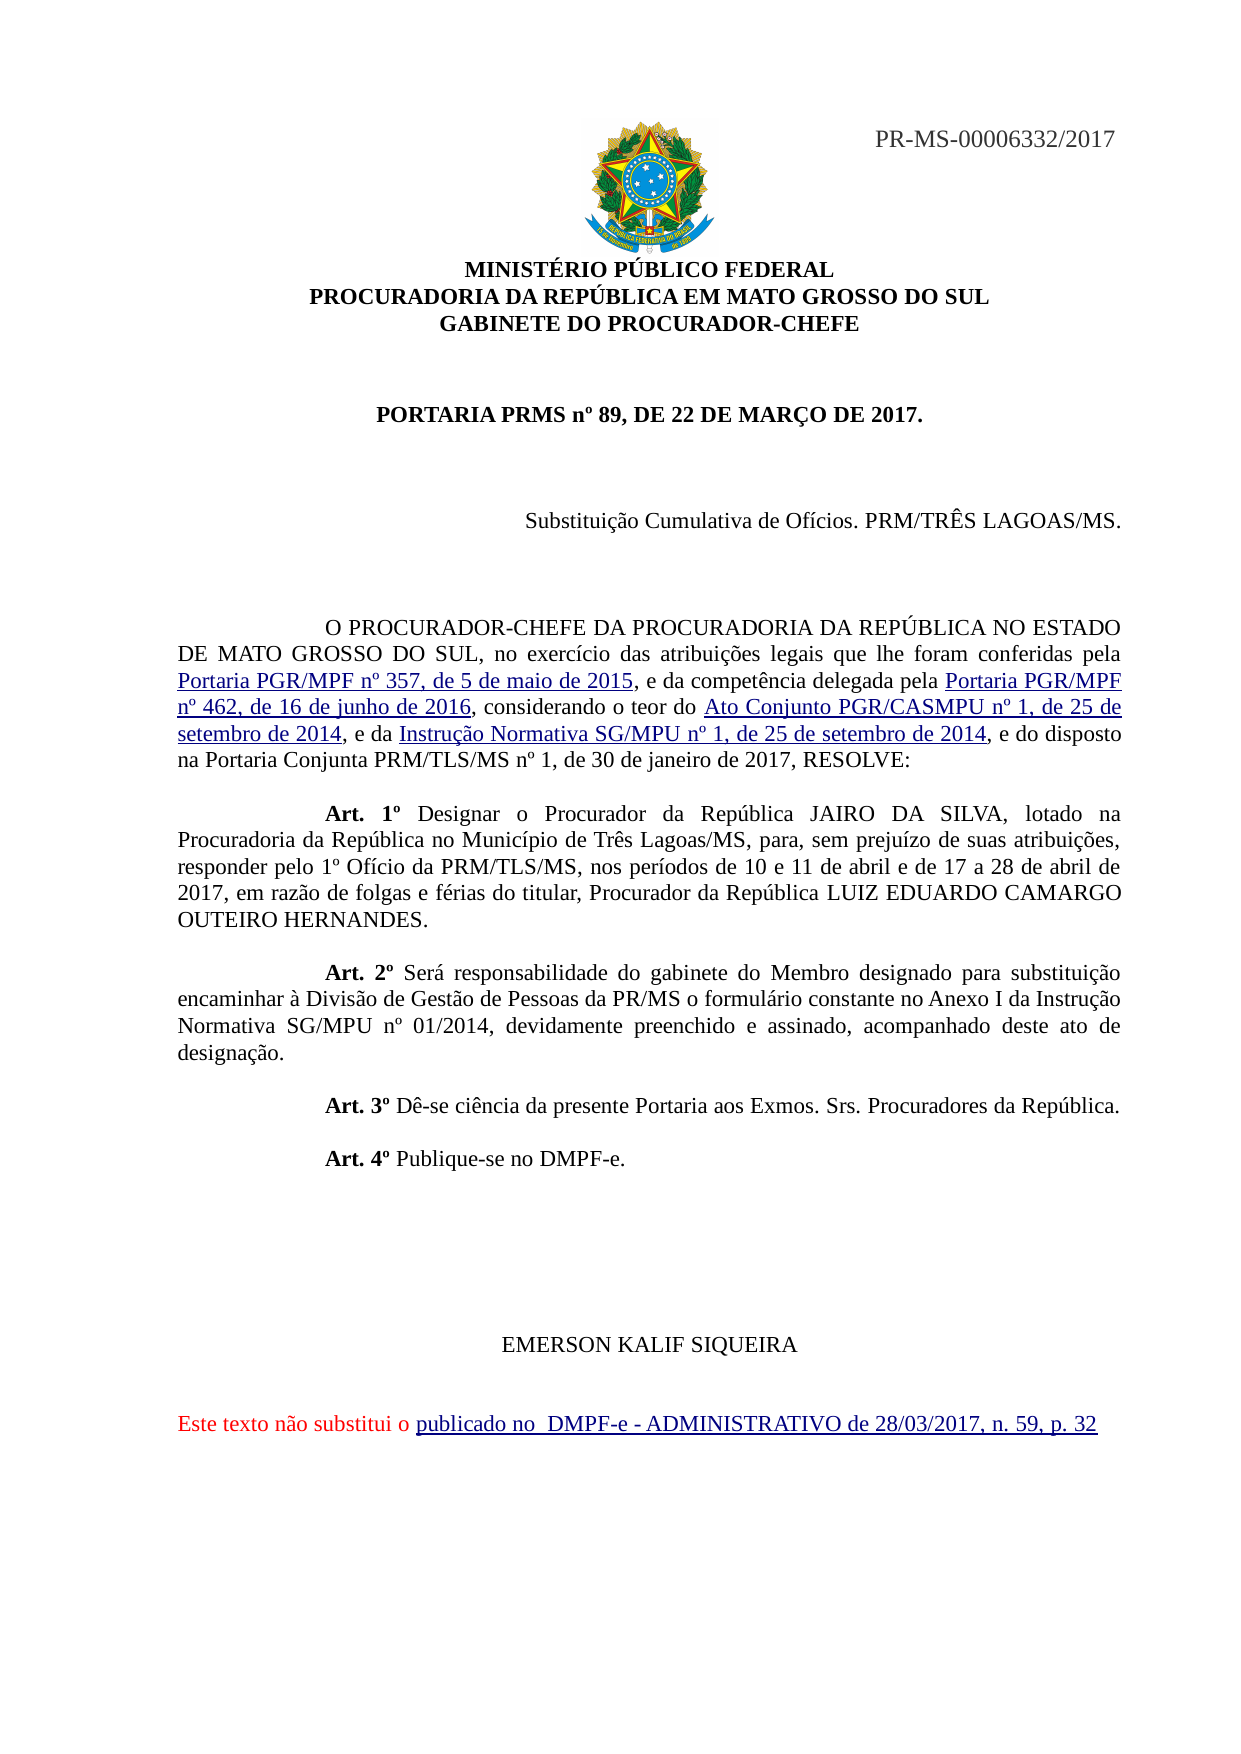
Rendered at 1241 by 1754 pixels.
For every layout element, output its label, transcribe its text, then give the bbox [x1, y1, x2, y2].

text PORTARIA PRMS nº 89, DE 22 DE MARÇO DE 2017. [177, 401, 1122, 427]
text Substituição Cumulativa de Ofícios. PRM/TRÊS LAGOAS/MS. [473, 507, 1122, 534]
text GABINETE DO PROCURADOR-CHEFE [177, 309, 1122, 336]
text Art. 1º Designar o Procurador da República JAIRO DA SILVA, lotado na Procuradoria da República no Município de Três Lagoas/MS, para, sem prejuízo de suas atribuições, responder pelo 1º Ofício da PRM/TLS/MS, nos períodos de 10 e 11 de abril e de 17 a 28 de abril de 2017, em razão de folgas e férias do titular, Procurador da República LUIZ EDUARDO CAMARGO OUTEIRO HERNANDES. [177, 799, 1122, 932]
text PROCURADORIA DA REPÚBLICA EM MATO GROSSO DO SUL [177, 283, 1122, 309]
text Art. 4º Publique-se no DMPF-e. [177, 1145, 1122, 1171]
text Este texto não substitui o publicado no DMPF-e - ADMINISTRATIVO de 28/03/2017, n. 59, p. 32 [177, 1410, 1122, 1437]
text Art. 2º Será responsabilidade do gabinete do Membro designado para substituição encaminhar à Divisão de Gestão de Pessoas da PR/MS o formulário constante no Anexo I da Instrução Normativa SG/MPU nº 01/2014, devidamente preenchido e assinado, acompanhado deste ato de designação. [177, 959, 1122, 1065]
text Art. 3º Dê-se ciência da presente Portaria aos Exmos. Srs. Procuradores da República. [177, 1092, 1122, 1118]
text O PROCURADOR-CHEFE DA PROCURADORIA DA REPÚBLICA NO ESTADO DE MATO GROSSO DO SUL, no exercício das atribuições legais que lhe foram conferidas pela Portaria PGR/MPF nº 357, de 5 de maio de 2015, e da competência delegada pela Portaria PGR/MPF nº 462, de 16 de junho de 2016, considerando o teor do Ato Conjunto PGR/CASMPU nº 1, de 25 de setembro de 2014, e da Instrução Normativa SG/MPU nº 1, de 25 de setembro de 2014, e do disposto na Portaria Conjunta PRM/TLS/MS nº 1, de 30 de janeiro de 2017, RESOLVE: [177, 613, 1122, 773]
text MINISTÉRIO PÚBLICO FEDERAL [177, 118, 1122, 283]
text EMERSON KALIF SIQUEIRA [177, 1331, 1122, 1357]
subtitle PR-MS-00006332/2017 [808, 123, 1115, 153]
